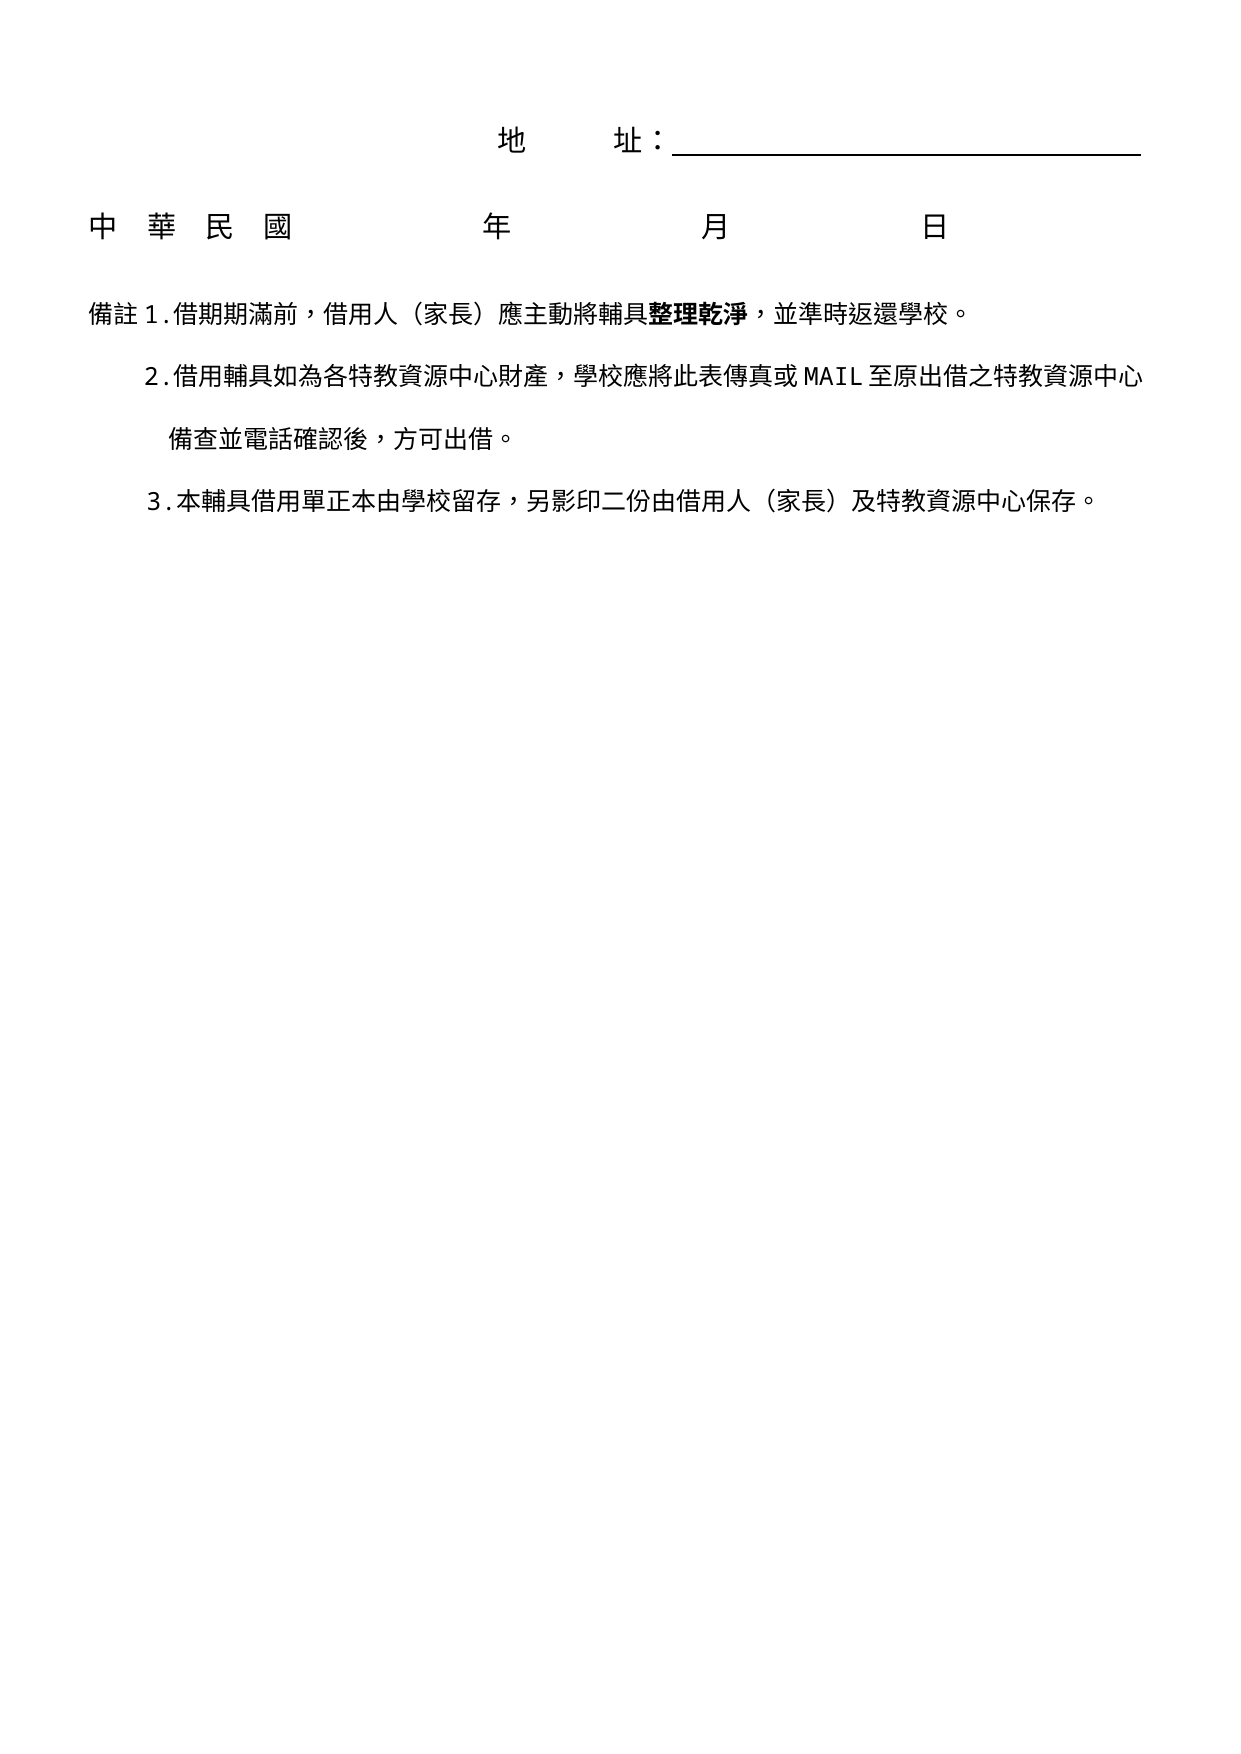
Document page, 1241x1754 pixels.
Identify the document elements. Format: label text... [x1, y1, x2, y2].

text 備註1.借期期滿前，借用人（家長）應主動將輔具整理乾淨，並準時返還學校。 [89, 271, 1152, 333]
text 3.本輔具借用單正本由學校留存，另影印二份由借用人（家長）及特教資源中心保存。 [89, 458, 1152, 521]
text 2.借用輔具如為各特教資源中心財產，學校應將此表傳真或MAIL至原出借之特教資源中心備查並電話確認後，方可出借。 [144, 333, 1152, 458]
text 中 華 民 國 年 月 日 [89, 183, 1152, 246]
text 地 址： [89, 96, 1152, 158]
